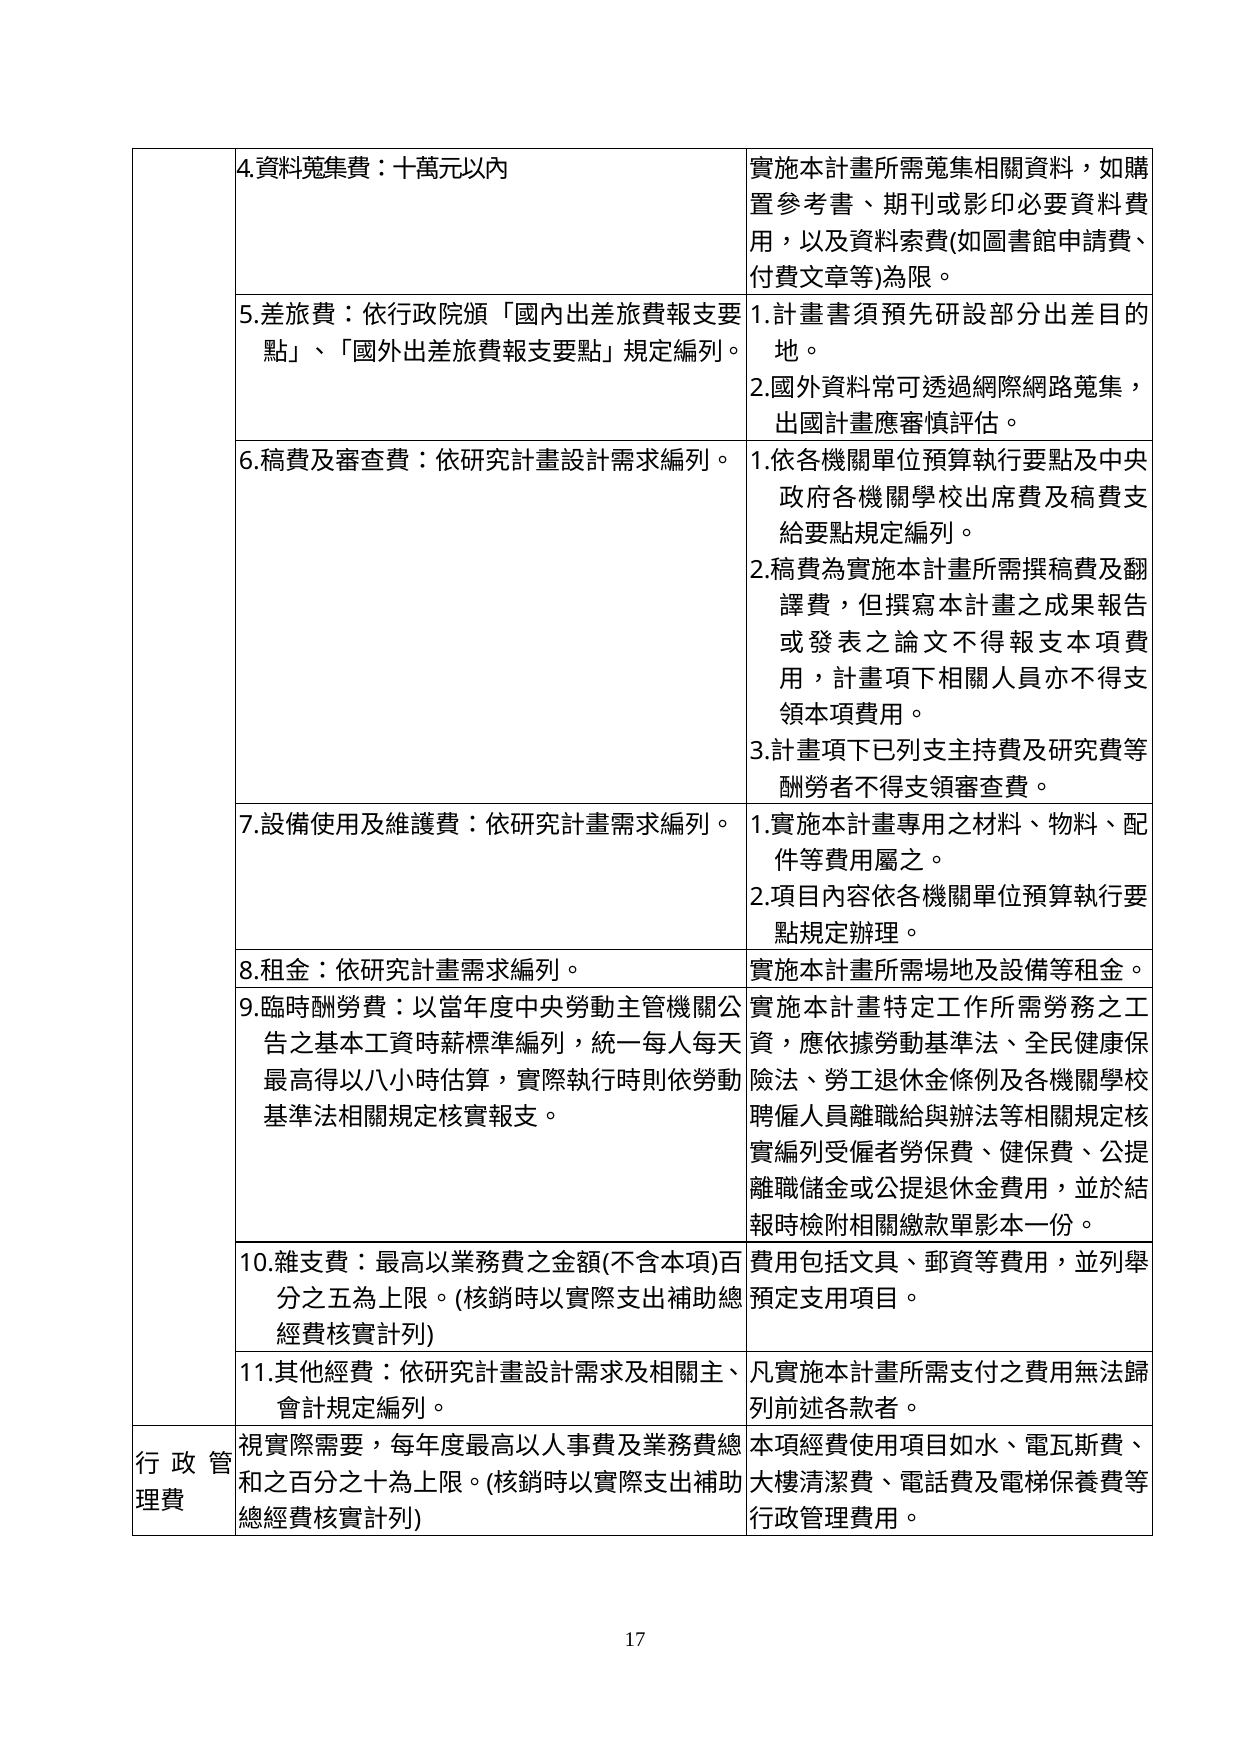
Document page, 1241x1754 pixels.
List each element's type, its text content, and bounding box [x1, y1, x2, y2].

table_cell 費用包括文具、郵資等費用，並列舉預定支用項目。 [747, 1243, 1152, 1351]
table_cell 實施本計畫所需場地及設備等租金。 [747, 950, 1152, 987]
table_cell 7.設備使用及維護費：依研究計畫需求編列。 [236, 804, 746, 949]
table_cell 6.稿費及審查費：依研究計畫設計需求編列。 [236, 441, 746, 803]
table_cell 9.臨時酬勞費：以當年度中央勞動主管機關公告之基本工資時薪標準編列，統一每人每天最高得以八小時估算，實際執行時則依勞動基準法相關規定核實報支。 [236, 988, 746, 1241]
table_cell 實施本計畫所需蒐集相關資料，如購置參考書、期刊或影印必要資料費用，以及資料索費(如圖書館申請費、付費文章等)為限。 [747, 149, 1152, 294]
table_cell 8.租金：依研究計畫需求編列。 [236, 950, 746, 987]
table_cell 1.依各機關單位預算執行要點及中央政府各機關學校出席費及稿費支給要點規定編列。 2.稿費為實施本計畫所需撰稿費及翻譯費，但撰寫本計畫之成果報告或發表之論文不得報支本項費用，計畫項下相關人員亦不得支領本項費用。 3.計畫項下已列支主持費及研究費等酬勞者不得支領審查費。 [747, 441, 1152, 803]
table_cell 行政管理費 [133, 1426, 235, 1534]
table_cell 4.資料蒐集費：十萬元以內 [236, 149, 746, 294]
table_cell 5.差旅費：依行政院頒「國內出差旅費報支要點」、「國外出差旅費報支要點」規定編列。 [236, 295, 746, 440]
table_cell 實施本計畫特定工作所需勞務之工資，應依據勞動基準法、全民健康保險法、勞工退休金條例及各機關學校聘僱人員離職給與辦法等相關規定核實編列受僱者勞保費、健保費、公提離職儲金或公提退休金費用，並於結報時檢附相關繳款單影本一份。 [747, 988, 1152, 1241]
table_cell 11.其他經費：依研究計畫設計需求及相關主、會計規定編列。 [236, 1352, 746, 1425]
table_cell 視實際需要，每年度最高以人事費及業務費總和之百分之十為上限。(核銷時以實際支出補助總經費核實計列) [236, 1426, 746, 1534]
table_cell 本項經費使用項目如水、電瓦斯費、大樓清潔費、電話費及電梯保養費等行政管理費用。 [747, 1426, 1152, 1534]
table_cell 凡實施本計畫所需支付之費用無法歸列前述各款者。 [747, 1352, 1152, 1425]
table_cell 10.雜支費：最高以業務費之金額(不含本項)百分之五為上限。(核銷時以實際支出補助總經費核實計列) [236, 1243, 746, 1351]
table_cell 1.實施本計畫專用之材料、物料、配件等費用屬之。 2.項目內容依各機關單位預算執行要點規定辦理。 [747, 804, 1152, 949]
table_cell 1.計畫書須預先研設部分出差目的地。 2.國外資料常可透過網際網路蒐集，出國計畫應審慎評估。 [747, 295, 1152, 440]
